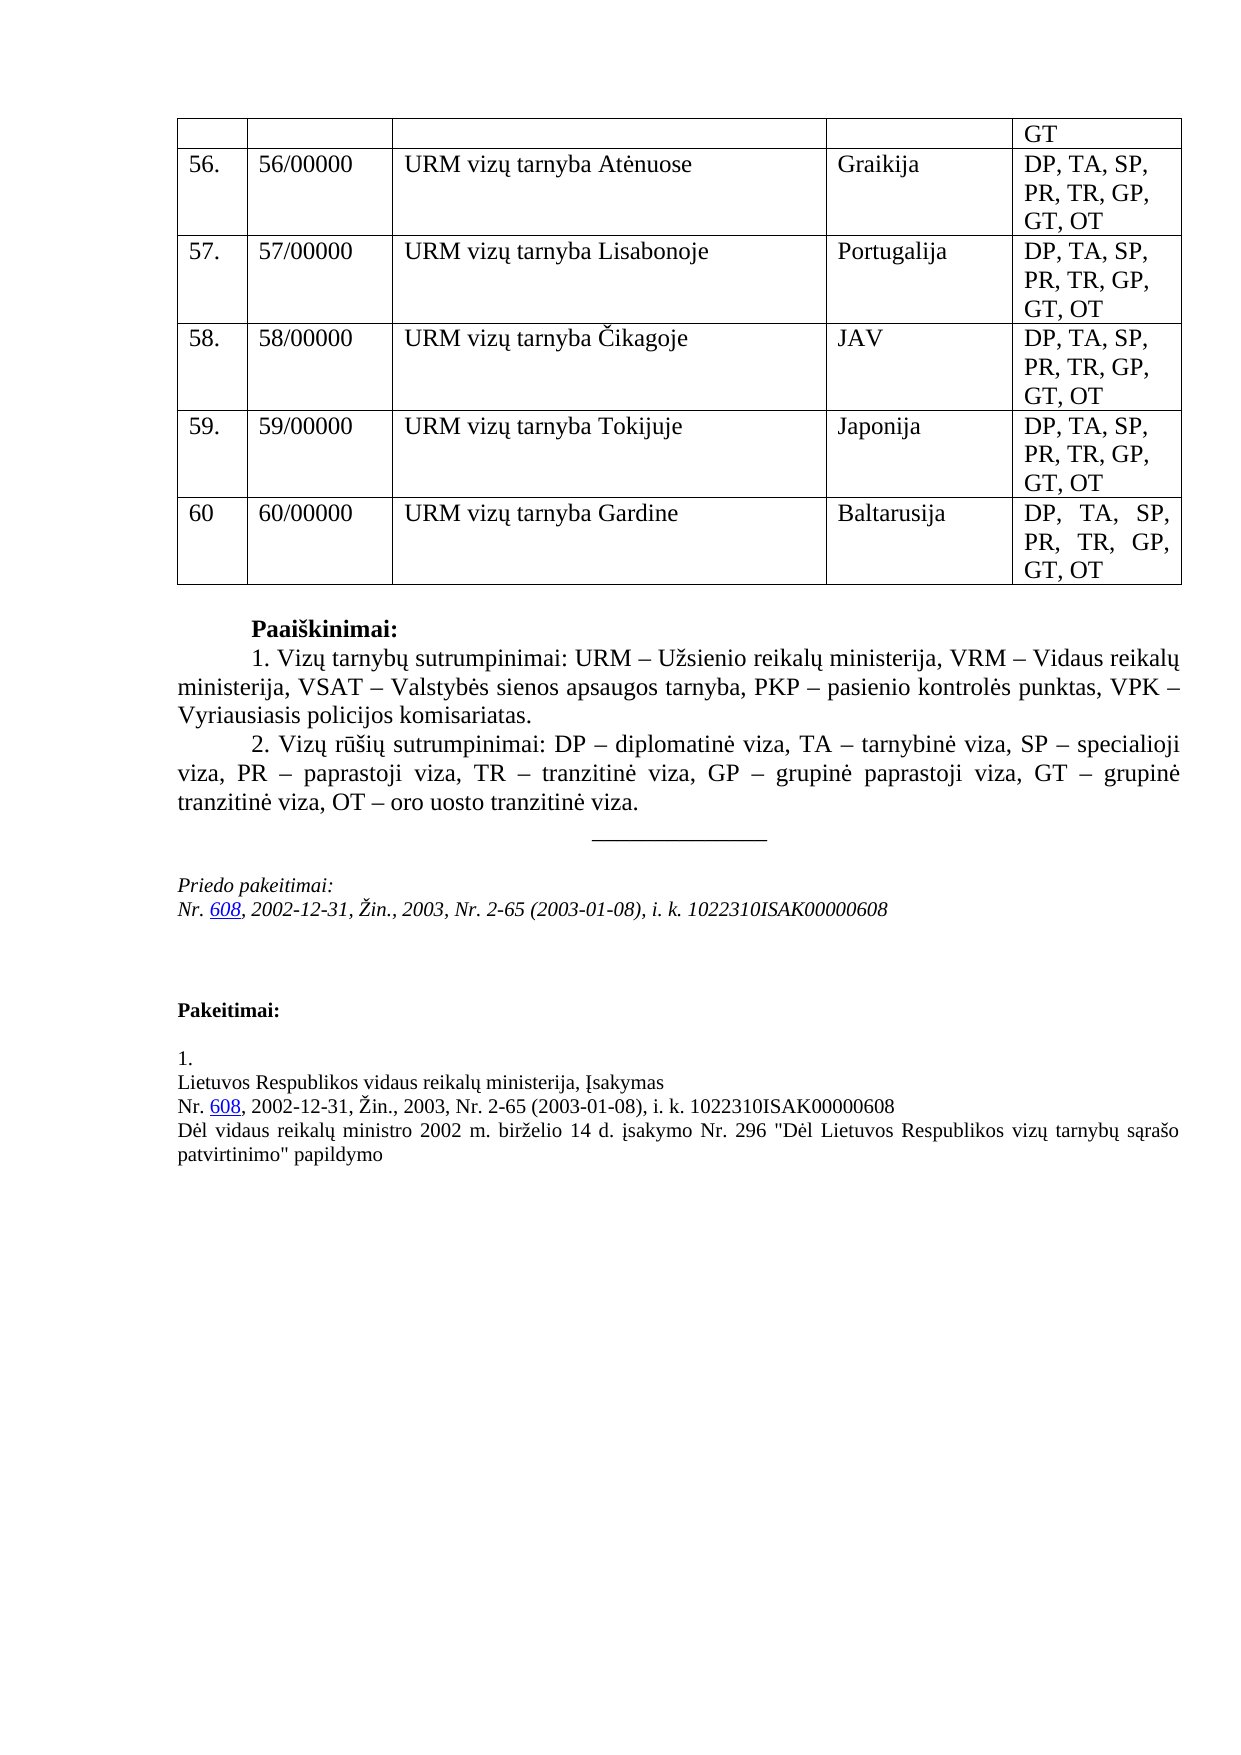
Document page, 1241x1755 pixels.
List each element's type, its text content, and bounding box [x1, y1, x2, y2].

text 2. Vizų rūšių sutrumpinimai: DP – diplomatinė viza, TA – tarnybinė viza, SP – specialioji viza, PR – paprastoji viza, TR – tranzitinė viza, GP – grupinė paprastoji viza, GT – grupinė tranzitinė viza, OT – oro uosto tranzitinė viza. [177, 729, 1181, 815]
table_cell DP, TA, SP, PR, TR, GP, GT, OT [1013, 149, 1181, 235]
text Pakeitimai: [177, 998, 1181, 1022]
table_cell [178, 119, 247, 148]
table_cell JAV [827, 324, 1012, 410]
table_cell 60/00000 [248, 498, 392, 584]
text Nr. 608, 2002-12-31, Žin., 2003, Nr. 2-65 (2003-01-08), i. k. 1022310ISAK00000608 [177, 1094, 1181, 1118]
table_cell DP, TA, SP, PR, TR, GP, GT, OT [1013, 236, 1181, 322]
table_cell 57. [178, 236, 247, 322]
table_cell [248, 119, 392, 148]
table_cell [393, 119, 826, 148]
table_cell 60 [178, 498, 247, 584]
table_cell GT [1013, 119, 1181, 148]
table_cell URM vizų tarnyba Atėnuose [393, 149, 826, 235]
text Dėl vidaus reikalų ministro 2002 m. birželio 14 d. įsakymo Nr. 296 "Dėl Lietuvos Respublikos vizų tarnybų sąrašo patvirtinimo" papildymo [177, 1118, 1181, 1166]
table_cell 59. [178, 411, 247, 497]
table_cell 59/00000 [248, 411, 392, 497]
table_cell URM vizų tarnyba Gardine [393, 498, 826, 584]
table_cell 58. [178, 324, 247, 410]
table_cell Japonija [827, 411, 1012, 497]
table_cell 57/00000 [248, 236, 392, 322]
table_cell 58/00000 [248, 324, 392, 410]
table_cell URM vizų tarnyba Tokijuje [393, 411, 826, 497]
text 1. Vizų tarnybų sutrumpinimai: URM – Užsienio reikalų ministerija, VRM – Vidaus reikalų ministerija, VSAT – Valstybės sienos apsaugos tarnyba, PKP – pasienio kontrolės punktas, VPK – Vyriausiasis policijos komisariatas. [177, 643, 1181, 729]
text ______________ [177, 815, 1181, 844]
text Paaiškinimai: [177, 614, 1181, 643]
text Nr. 608, 2002-12-31, Žin., 2003, Nr. 2-65 (2003-01-08), i. k. 1022310ISAK00000608 [177, 897, 1181, 921]
table_cell DP, TA, SP, PR, TR, GP, GT, OT [1013, 411, 1181, 497]
table_cell URM vizų tarnyba Čikagoje [393, 324, 826, 410]
table_cell Graikija [827, 149, 1012, 235]
table_cell DP, TA, SP, PR, TR, GP, GT, OT [1013, 498, 1181, 584]
table_cell Portugalija [827, 236, 1012, 322]
text Lietuvos Respublikos vidaus reikalų ministerija, Įsakymas [177, 1070, 1181, 1094]
table_cell Baltarusija [827, 498, 1012, 584]
table_cell URM vizų tarnyba Lisabonoje [393, 236, 826, 322]
table_cell 56. [178, 149, 247, 235]
table_cell 56/00000 [248, 149, 392, 235]
table_cell DP, TA, SP, PR, TR, GP, GT, OT [1013, 324, 1181, 410]
table_cell [827, 119, 1012, 148]
text Priedo pakeitimai: [177, 873, 1181, 897]
text 1. [177, 1046, 1181, 1070]
